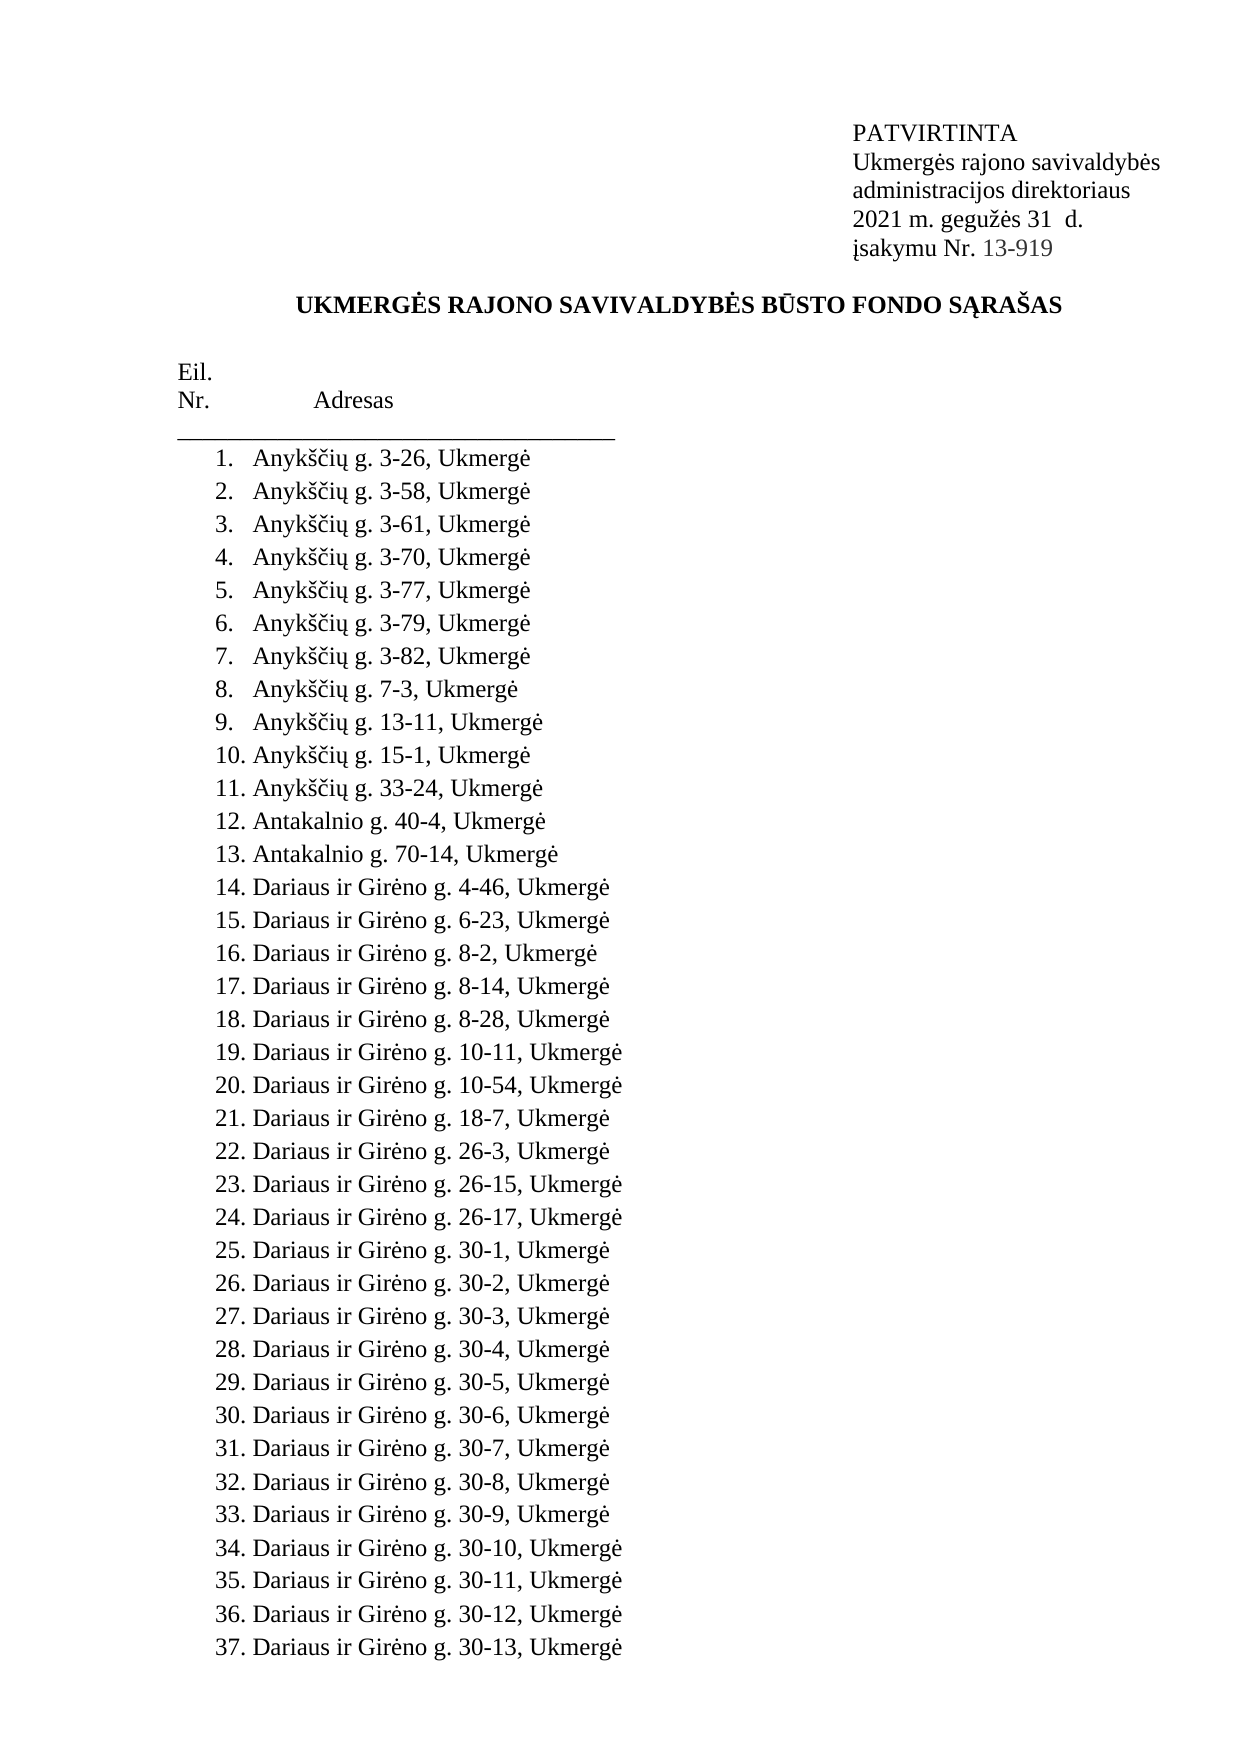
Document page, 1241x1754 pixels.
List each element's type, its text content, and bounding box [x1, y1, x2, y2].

text 32. Dariaus ir Girėno g. 30-8, Ukmergė [215, 1467, 1181, 1495]
text 2021 m. gegužės 31 d. [717, 204, 1181, 233]
text 30. Dariaus ir Girėno g. 30-6, Ukmergė [215, 1401, 1181, 1429]
text 1. Anykščių g. 3-26, Ukmergė [215, 443, 1181, 472]
text 22. Dariaus ir Girėno g. 26-3, Ukmergė [215, 1136, 1181, 1165]
text 21. Dariaus ir Girėno g. 18-7, Ukmergė [215, 1103, 1181, 1132]
text Ukmergės rajono savivaldybės [717, 147, 1181, 176]
text 27. Dariaus ir Girėno g. 30-3, Ukmergė [215, 1301, 1181, 1330]
text 20. Dariaus ir Girėno g. 10-54, Ukmergė [215, 1070, 1181, 1099]
text 3. Anykščių g. 3-61, Ukmergė [215, 509, 1181, 538]
text 17. Dariaus ir Girėno g. 8-14, Ukmergė [215, 971, 1181, 1000]
text 33. Dariaus ir Girėno g. 30-9, Ukmergė [215, 1499, 1181, 1528]
text PATVIRTINTA [717, 118, 1181, 147]
text 4. Anykščių g. 3-70, Ukmergė [215, 542, 1181, 571]
text administracijos direktoriaus [717, 176, 1181, 204]
text 23. Dariaus ir Girėno g. 26-15, Ukmergė [215, 1169, 1181, 1198]
text 9. Anykščių g. 13-11, Ukmergė [215, 707, 1181, 736]
text 37. Dariaus ir Girėno g. 30-13, Ukmergė [215, 1632, 1181, 1660]
text 2. Anykščių g. 3-58, Ukmergė [215, 476, 1181, 505]
text 24. Dariaus ir Girėno g. 26-17, Ukmergė [215, 1202, 1181, 1231]
text 34. Dariaus ir Girėno g. 30-10, Ukmergė [215, 1533, 1181, 1561]
text Eil. [177, 357, 1181, 385]
text 26. Dariaus ir Girėno g. 30-2, Ukmergė [215, 1268, 1181, 1297]
text 36. Dariaus ir Girėno g. 30-12, Ukmergė [215, 1599, 1181, 1627]
text 12. Antakalnio g. 40-4, Ukmergė [215, 806, 1181, 835]
text Nr. Adresas [177, 385, 1181, 414]
text 25. Dariaus ir Girėno g. 30-1, Ukmergė [215, 1235, 1181, 1264]
text ___________________________________ [177, 414, 1181, 443]
text 29. Dariaus ir Girėno g. 30-5, Ukmergė [215, 1367, 1181, 1396]
text 13. Antakalnio g. 70-14, Ukmergė [215, 839, 1181, 868]
text 15. Dariaus ir Girėno g. 6-23, Ukmergė [215, 905, 1181, 934]
text 11. Anykščių g. 33-24, Ukmergė [215, 773, 1181, 802]
text 8. Anykščių g. 7-3, Ukmergė [215, 674, 1181, 703]
text 31. Dariaus ir Girėno g. 30-7, Ukmergė [215, 1433, 1181, 1462]
text 28. Dariaus ir Girėno g. 30-4, Ukmergė [215, 1334, 1181, 1363]
text UKMERGĖS RAJONO SAVIVALDYBĖS BŪSTO FONDO SĄRAŠAS [177, 291, 1181, 319]
text 16. Dariaus ir Girėno g. 8-2, Ukmergė [215, 938, 1181, 967]
text 7. Anykščių g. 3-82, Ukmergė [215, 641, 1181, 670]
text 18. Dariaus ir Girėno g. 8-28, Ukmergė [215, 1004, 1181, 1033]
text 19. Dariaus ir Girėno g. 10-11, Ukmergė [215, 1037, 1181, 1066]
text 6. Anykščių g. 3-79, Ukmergė [215, 608, 1181, 637]
text įsakymu Nr. 13-919 [717, 233, 1181, 262]
text 35. Dariaus ir Girėno g. 30-11, Ukmergė [215, 1566, 1181, 1594]
text 10. Anykščių g. 15-1, Ukmergė [215, 740, 1181, 769]
text 14. Dariaus ir Girėno g. 4-46, Ukmergė [215, 872, 1181, 901]
text 5. Anykščių g. 3-77, Ukmergė [215, 575, 1181, 604]
